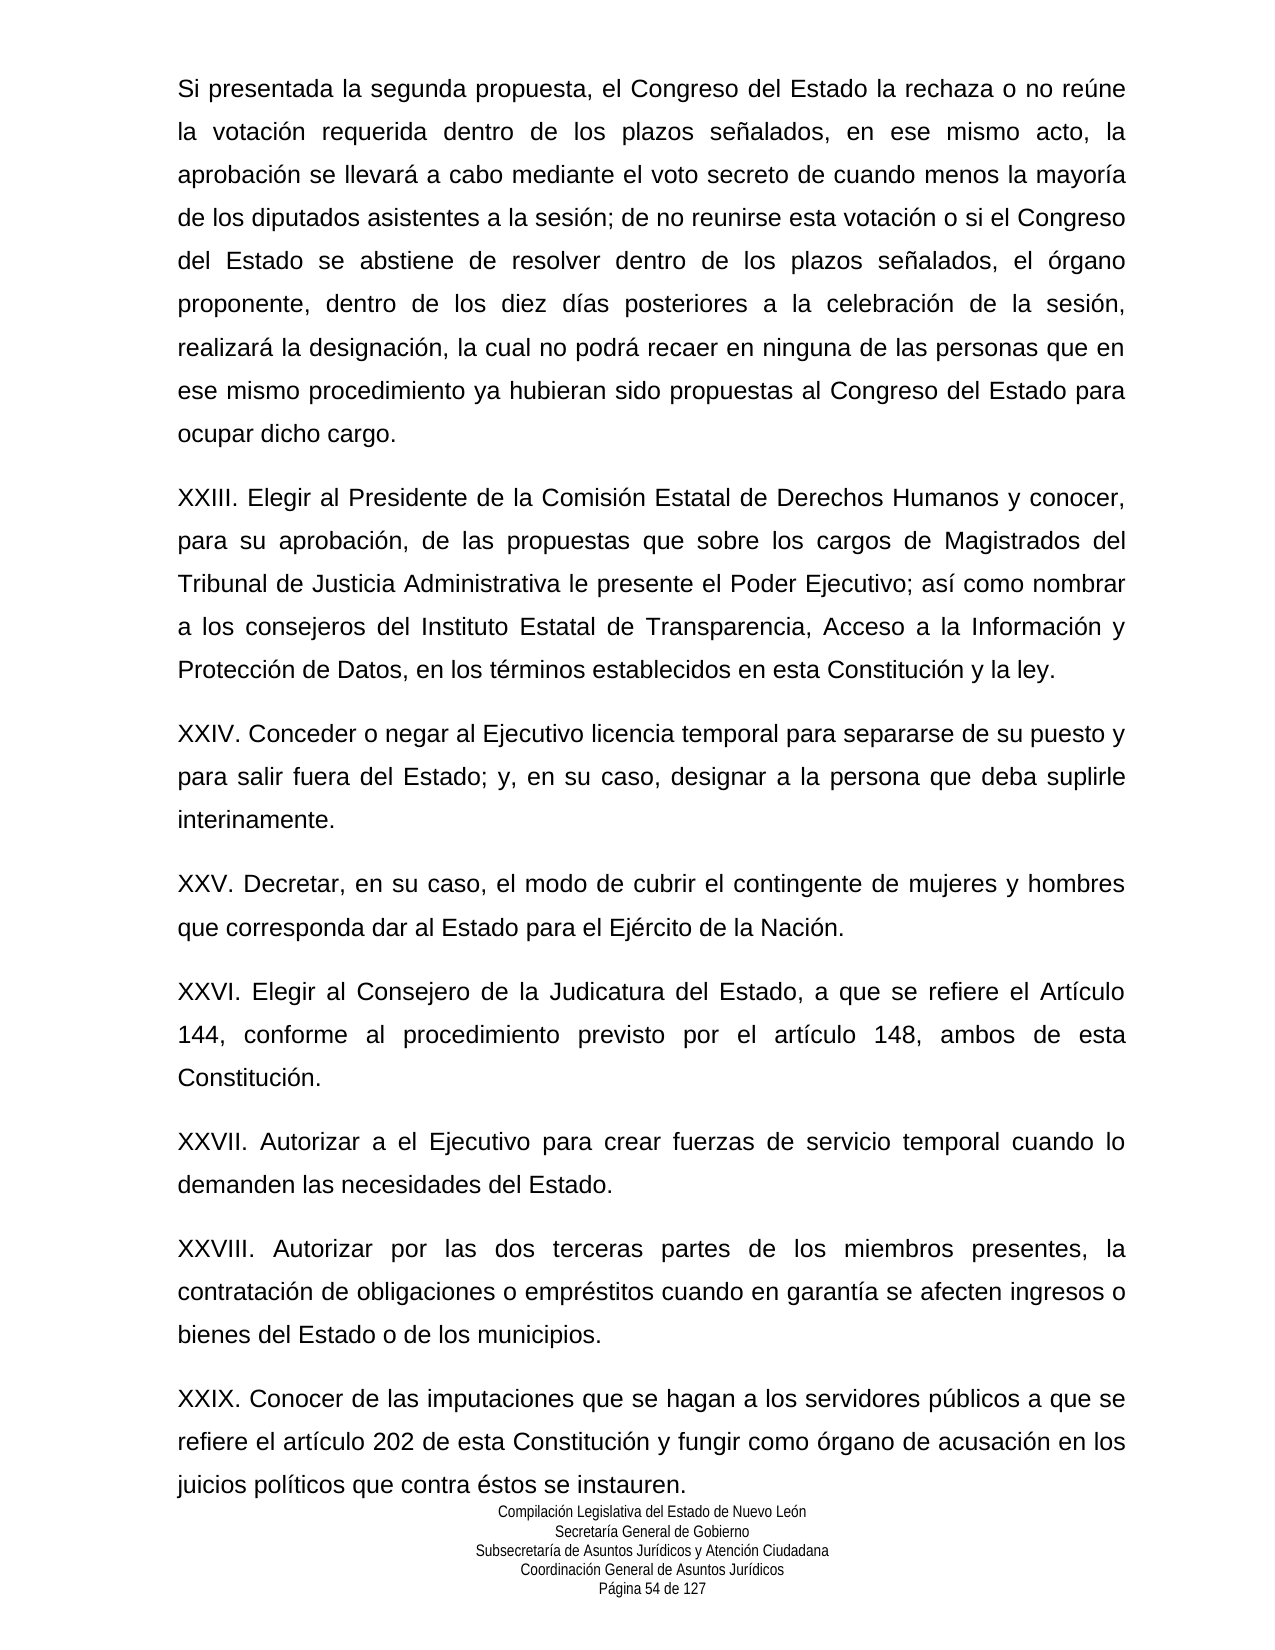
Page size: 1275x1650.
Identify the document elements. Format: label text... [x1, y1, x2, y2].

text XXIII. Elegir al Presidente de la Comisión Estatal de Derechos Humanos y conocer, para su aprobación, de las propuestas que sobre los cargos de Magistrados del Tribunal de Justicia Administrativa le presente el Poder Ejecutivo; así como nombrar a los consejeros del Instituto Estatal de Transparencia, Acceso a la Información y Protección de Datos, en los términos establecidos en esta Constitución y la ley. [177, 483, 1127, 684]
text XXIX. Conocer de las imputaciones que se hagan a los servidores públicos a que se refiere el artículo 202 de esta Constitución y fungir como órgano de acusación en los juicios políticos que contra éstos se instauren. [177, 1384, 1127, 1499]
text XXV. Decretar, en su caso, el modo de cubrir el contingente de mujeres y hombres que corresponda dar al Estado para el Ejército de la Nación. [177, 869, 1127, 941]
text Si presentada la segunda propuesta, el Congreso del Estado la rechaza o no reúne la votación requerida dentro de los plazos señalados, en ese mismo acto, la aprobación se llevará a cabo mediante el voto secreto de cuando menos la mayoría de los diputados asistentes a la sesión; de no reunirse esta votación o si el Congreso del Estado se abstiene de resolver dentro de los plazos señalados, el órgano proponente, dentro de los diez días posteriores a la celebración de la sesión, realizará la designación, la cual no podrá recaer en ninguna de las personas que en ese mismo procedimiento ya hubieran sido propuestas al Congreso del Estado para ocupar dicho cargo. [177, 74, 1127, 448]
text XXVI. Elegir al Consejero de la Judicatura del Estado, a que se refiere el Artículo 144, conforme al procedimiento previsto por el artículo 148, ambos de esta Constitución. [177, 977, 1127, 1092]
text XXVII. Autorizar a el Ejecutivo para crear fuerzas de servicio temporal cuando lo demanden las necesidades del Estado. [177, 1127, 1127, 1199]
text XXIV. Conceder o negar al Ejecutivo licencia temporal para separarse de su puesto y para salir fuera del Estado; y, en su caso, designar a la persona que deba suplirle interinamente. [177, 719, 1127, 834]
text XXVIII. Autorizar por las dos terceras partes de los miembros presentes, la contratación de obligaciones o empréstitos cuando en garantía se afecten ingresos o bienes del Estado o de los municipios. [177, 1234, 1127, 1349]
